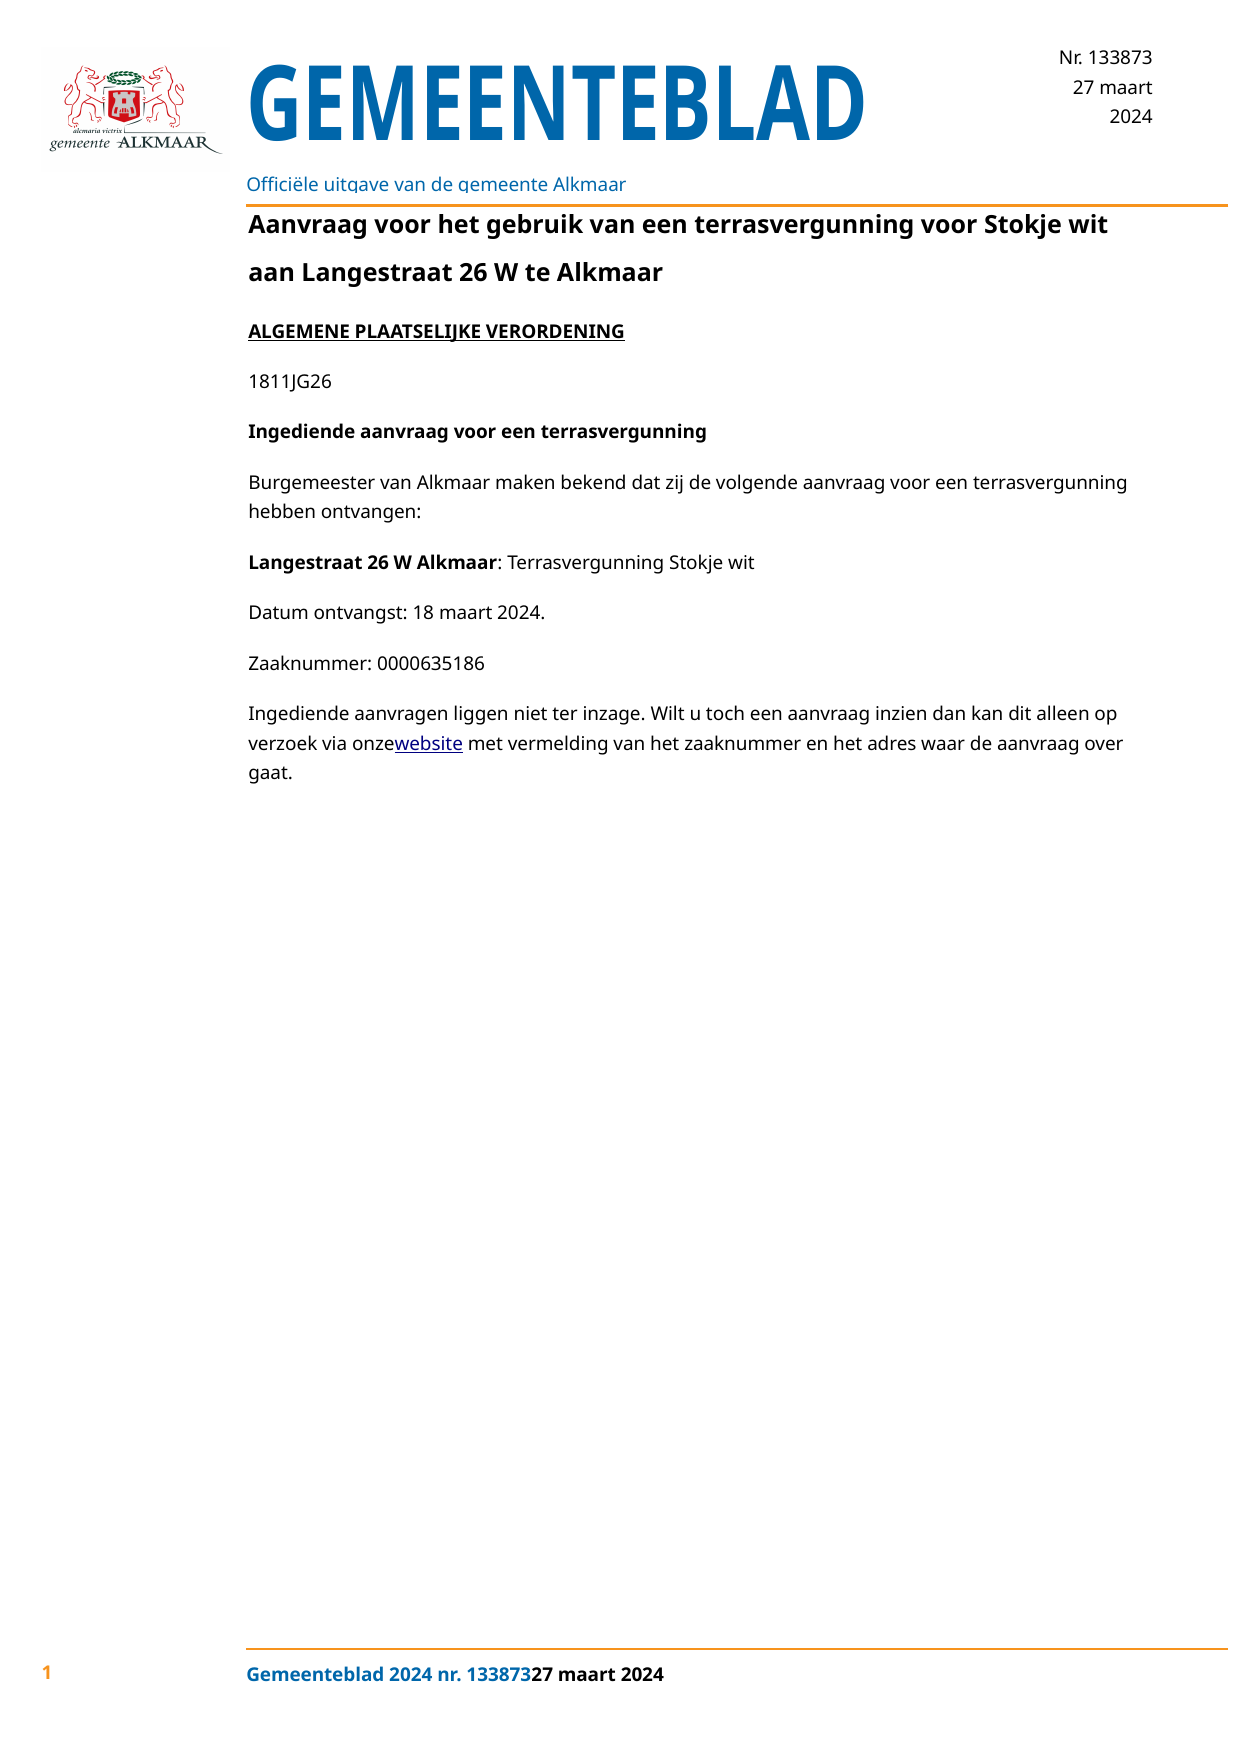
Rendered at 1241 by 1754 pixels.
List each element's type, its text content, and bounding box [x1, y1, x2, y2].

text Ingediende aanvraag voor een terrasvergunning [248, 419, 1152, 444]
text Langestraat 26 W Alkmaar: Terrasvergunning Stokje wit [248, 549, 1152, 575]
text Aanvraag voor het gebruik van een terrasvergunning voor Stokje wit aan Langestraat 26 W te Alkmaar [248, 207, 1152, 288]
picture [41, 47, 231, 172]
text ALGEMENE PLAATSELIJKE VERORDENING [248, 318, 1152, 344]
text Burgemeester van Alkmaar maken bekend dat zij de volgende aanvraag voor een terrasvergunning hebben ontvangen: [248, 469, 1152, 524]
text Ingediende aanvragen liggen niet ter inzage. Wilt u toch een aanvraag inzien dan kan dit alleen op verzoek via onzewebsite met vermelding van het zaaknummer en het adres waar de aanvraag over gaat. [248, 700, 1152, 785]
text Zaaknummer: 0000635186 [248, 650, 1152, 676]
text 1811JG26 [248, 368, 1152, 394]
text Datum ontvangst: 18 maart 2024. [248, 599, 1152, 625]
